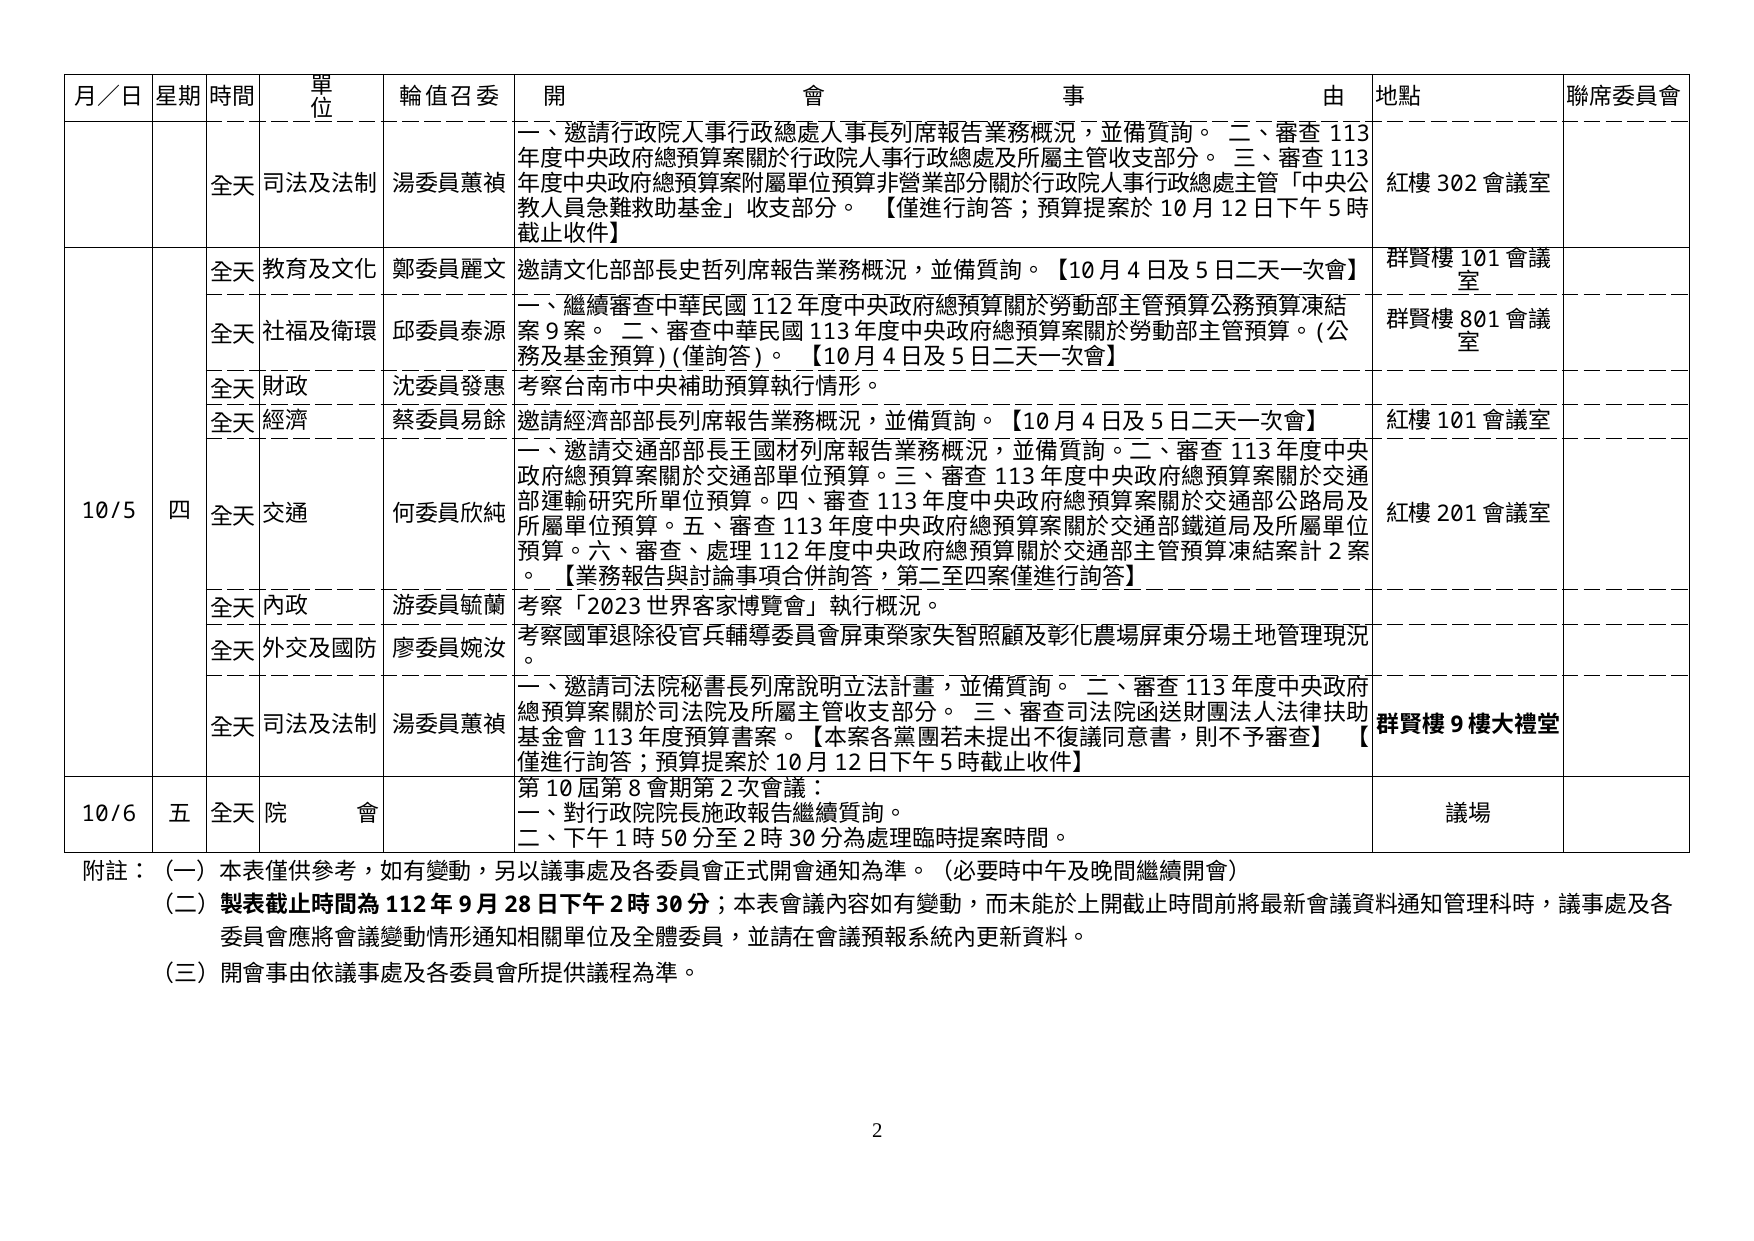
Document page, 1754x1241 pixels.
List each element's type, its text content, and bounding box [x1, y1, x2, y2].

table_cell 全天 [207, 121, 259, 247]
table_cell 一、邀請司法院秘書長列席說明立法計畫，並備質詢。 二、審查113年度中央政府總預算案關於司法院及所屬主管收支部分。 三、審查司法院函送財團法人法律扶助基金會113年度預算書案。【本案各黨團若未提出不復議同意書，則不予審查】 【僅進行詢答；預算提案於10月12日下午5時截止收件】 [515, 675, 1372, 776]
table_cell [1373, 589, 1563, 623]
table_header 輪值召委 [384, 75, 514, 121]
table_cell [1564, 777, 1689, 852]
table_cell [1564, 438, 1689, 589]
table_cell [153, 122, 206, 247]
table_cell 考察國軍退除役官兵輔導委員會屏東榮家失智照顧及彰化農場屏東分場土地管理現況。 [515, 624, 1372, 674]
table_cell 蔡委員易餘 [384, 404, 514, 438]
table_header 星期 [153, 75, 206, 121]
table_header 時間 [207, 75, 259, 121]
table_header 開會事由 [515, 75, 1372, 121]
table_cell 社福及衛環 [260, 294, 383, 370]
table_cell 全天 [207, 294, 259, 370]
table_cell 考察台南市中央補助預算執行情形。 [515, 370, 1372, 404]
table_cell 全天 [207, 438, 259, 589]
text （二）製表截止時間為112年9月28日下午2時30分；本表會議內容如有變動，而未能於上開截止時間前將最新會議資料通知管理科時，議事處及各委員會應將會議變動情形通知相關單位及全體委員，並請在會議預報系統內更新資料。 [151, 886, 1695, 952]
table_cell 考察「2023世界客家博覽會」執行概況。 [515, 589, 1372, 623]
table_cell 群賢樓9樓大禮堂 [1373, 675, 1563, 776]
table_cell 鄭委員麗文 [384, 248, 514, 294]
table_cell 10/5 [65, 248, 152, 776]
table_cell 四 [153, 248, 206, 776]
table_cell 10/6 [65, 777, 152, 852]
text 附註：（一）本表僅供參考，如有變動，另以議事處及各委員會正式開會通知為準。（必要時中午及晚間繼續開會） [59, 853, 1695, 886]
table_cell 外交及國防 [260, 624, 383, 674]
table_cell 邱委員泰源 [384, 294, 514, 370]
table_cell 群賢樓801會議室 [1373, 294, 1563, 370]
table_cell 一、繼續審查中華民國112年度中央政府總預算關於勞動部主管預算公務預算凍結案9案。 二、審查中華民國113年度中央政府總預算案關於勞動部主管預算。(公務及基金預算)(僅詢答)。 【10月4日及5日二天一次會】 [515, 294, 1372, 370]
table_cell 紅樓101會議室 [1373, 404, 1563, 438]
table_cell 群賢樓101會議室 [1373, 248, 1563, 294]
table_cell [1564, 370, 1689, 404]
table_cell 全天 [207, 624, 259, 674]
table_cell 游委員毓蘭 [384, 589, 514, 623]
table_header 月／日 [65, 75, 152, 121]
table_cell 經濟 [260, 404, 383, 438]
text （三）開會事由依議事處及各委員會所提供議程為準。 [151, 952, 1695, 989]
table_header 地點 [1373, 75, 1563, 121]
table_cell 全天 [207, 589, 259, 623]
table_cell 湯委員蕙禎 [384, 675, 514, 776]
table_cell 全天 [207, 675, 259, 776]
table_cell 沈委員發惠 [384, 370, 514, 404]
table_cell [1564, 294, 1689, 370]
table_cell 邀請文化部部長史哲列席報告業務概況，並備質詢。【10月4日及5日二天一次會】 [515, 248, 1372, 294]
table_cell 一、邀請行政院人事行政總處人事長列席報告業務概況，並備質詢。 二、審查113年度中央政府總預算案關於行政院人事行政總處及所屬主管收支部分。 三、審查113年度中央政府總預算案附屬單位預算非營業部分關於行政院人事行政總處主管「中央公教人員急難救助基金」收支部分。 【僅進行詢答；預算提案於10月12日下午5時截止收件】 [515, 121, 1372, 247]
table_cell [1373, 624, 1563, 674]
table_cell 湯委員蕙禎 [384, 121, 514, 247]
table_cell 廖委員婉汝 [384, 624, 514, 674]
table_cell 司法及法制 [260, 121, 383, 247]
table_cell [1564, 404, 1689, 438]
table_cell 邀請經濟部部長列席報告業務概況，並備質詢。【10月4日及5日二天一次會】 [515, 404, 1372, 438]
table_cell [1564, 248, 1689, 294]
table_cell 第10屆第8會期第2次會議： 一、對行政院院長施政報告繼續質詢。 二、下午1時50分至2時30分為處理臨時提案時間。 [515, 777, 1372, 852]
table_cell [1564, 589, 1689, 623]
table_cell 一、邀請交通部部長王國材列席報告業務概況，並備質詢。二、審查113年度中央政府總預算案關於交通部單位預算。三、審查113年度中央政府總預算案關於交通部運輸研究所單位預算。四、審查113年度中央政府總預算案關於交通部公路局及所屬單位預算。五、審查113年度中央政府總預算案關於交通部鐵道局及所屬單位預算。六、審查、處理112年度中央政府總預算關於交通部主管預算凍結案計2案。 【業務報告與討論事項合併詢答，第二至四案僅進行詢答】 [515, 438, 1372, 589]
table_header 聯席委員會 [1564, 75, 1689, 121]
table_cell 全天 [207, 248, 259, 294]
table_cell 議場 [1373, 777, 1563, 852]
table_cell 院 會 [260, 777, 383, 852]
table_cell [1564, 121, 1689, 247]
table_cell 全天 [207, 370, 259, 404]
table_cell 財政 [260, 370, 383, 404]
table_cell 司法及法制 [260, 675, 383, 776]
table_cell 五 [153, 777, 206, 852]
table_cell 全天 [207, 404, 259, 438]
table_cell [1564, 675, 1689, 776]
table_cell 紅樓201會議室 [1373, 438, 1563, 589]
table_header 單 位 [260, 75, 383, 121]
table_cell [1564, 624, 1689, 674]
table_cell 紅樓302會議室 [1373, 121, 1563, 247]
table_cell 何委員欣純 [384, 438, 514, 589]
table_cell 教育及文化 [260, 248, 383, 294]
table_cell [384, 777, 514, 852]
table_cell 全天 [207, 777, 259, 852]
table_cell [65, 122, 152, 247]
table_cell 內政 [260, 589, 383, 623]
table_cell 交通 [260, 438, 383, 589]
table_cell [1373, 370, 1563, 404]
